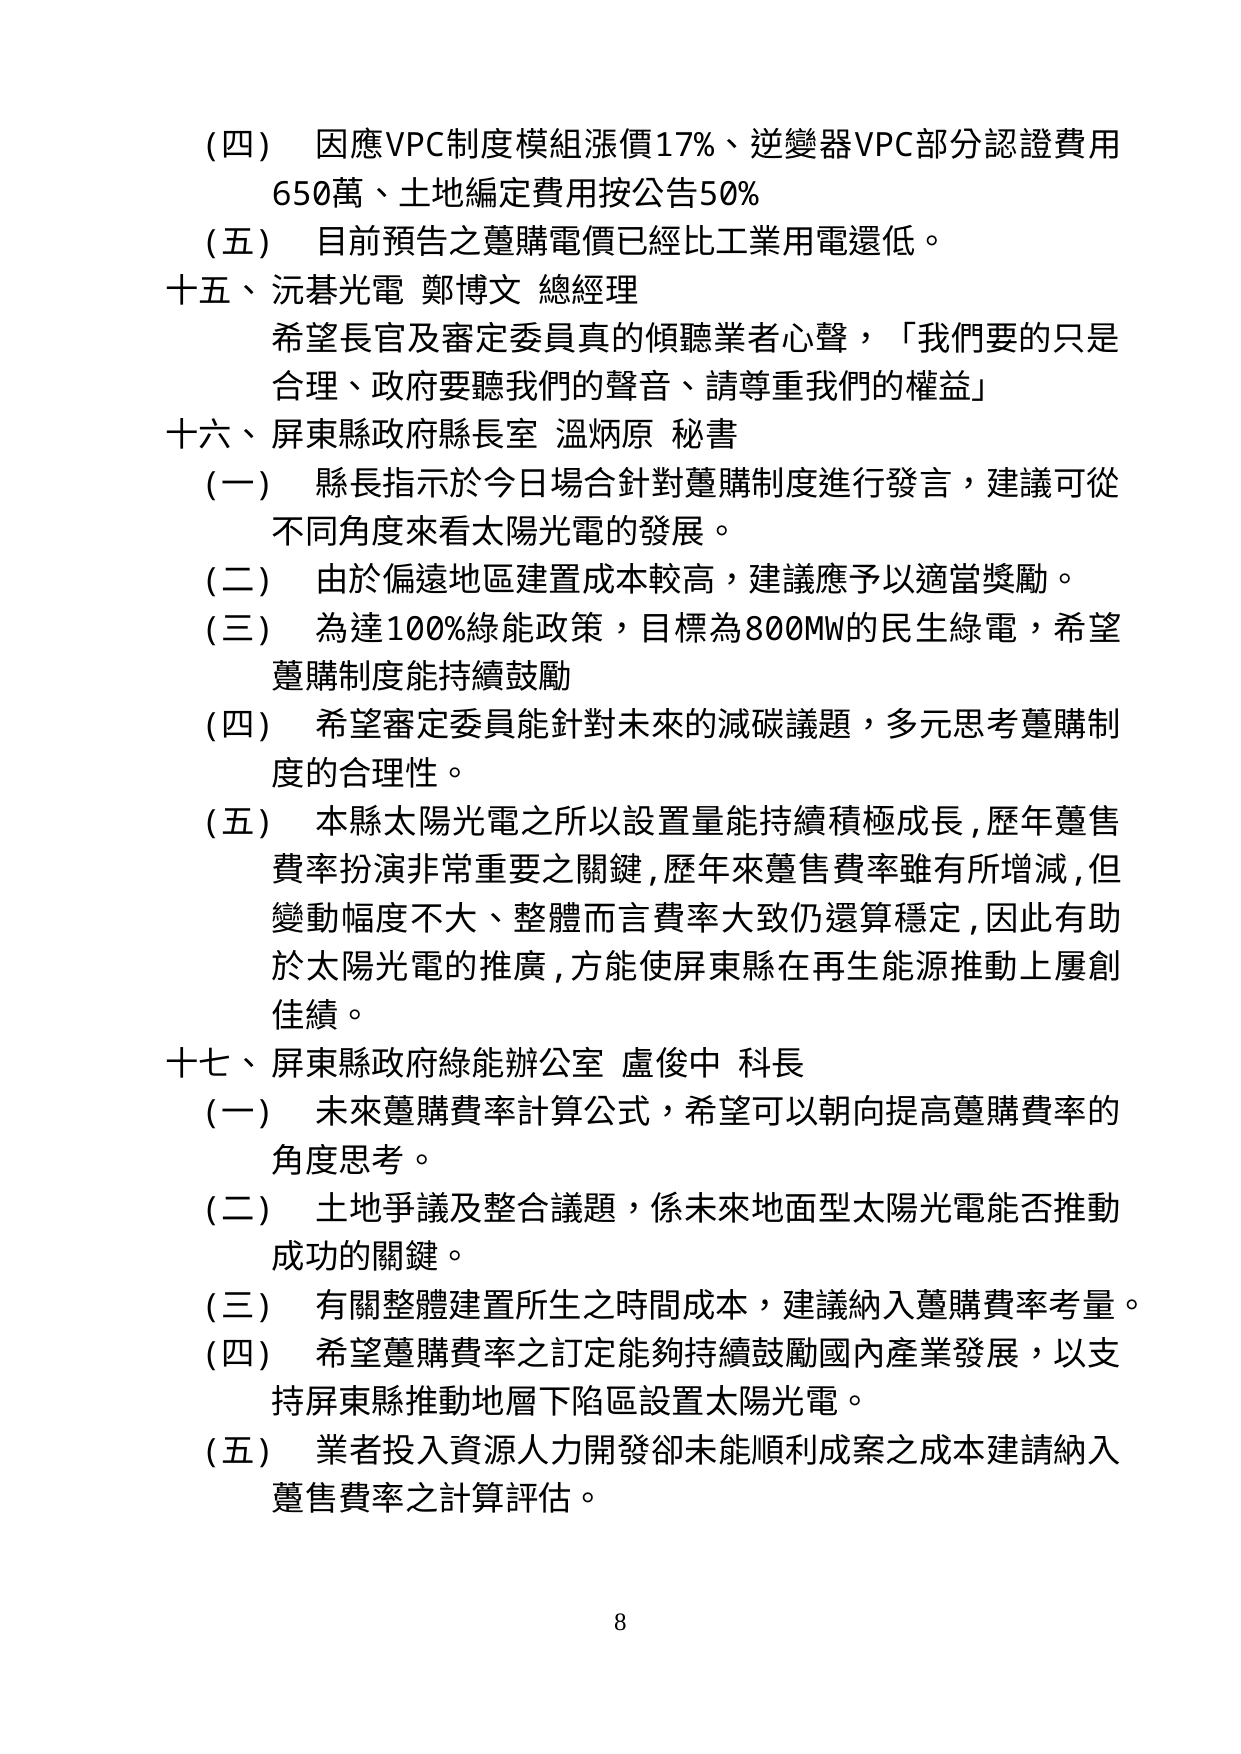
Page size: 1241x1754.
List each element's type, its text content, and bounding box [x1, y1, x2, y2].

list 縣長指示於今日場合針對躉購制度進行發言，建議可從不同角度來看太陽光電的發展。 [201, 456, 1122, 553]
list 屏東縣政府綠能辦公室 盧俊中 科長 [165, 1037, 1122, 1085]
list 為達100%綠能政策，目標為800MW的民生綠電，希望躉購制度能持續鼓勵 [201, 601, 1122, 698]
list 希望審定委員能針對未來的減碳議題，多元思考躉購制度的合理性。 [201, 698, 1122, 795]
list 未來躉購費率計算公式，希望可以朝向提高躉購費率的角度思考。 [201, 1085, 1122, 1182]
list 沅碁光電 鄭博文 總經理 [165, 263, 1122, 312]
list 目前預告之躉購電價已經比工業用電還低。 [201, 215, 1122, 263]
list 希望躉購費率之訂定能夠持續鼓勵國內產業發展，以支持屏東縣推動地層下陷區設置太陽光電。 [201, 1327, 1122, 1423]
list 由於偏遠地區建置成本較高，建議應予以適當獎勵。 [201, 553, 1122, 601]
list 屏東縣政府縣長室 溫炳原 秘書 [165, 408, 1122, 456]
list 有關整體建置所生之時間成本，建議納入躉購費率考量。 [201, 1278, 1122, 1327]
list 因應VPC制度模組漲價17%、逆變器VPC部分認證費用650萬、土地編定費用按公告50% [201, 118, 1122, 215]
list 業者投入資源人力開發卻未能順利成案之成本建請納入躉售費率之計算評估。 [201, 1423, 1122, 1520]
list 希望長官及審定委員真的傾聽業者心聲，「我們要的只是合理、政府要聽我們的聲音、請尊重我們的權益」 [201, 312, 1122, 408]
list 土地爭議及整合議題，係未來地面型太陽光電能否推動成功的關鍵。 [201, 1182, 1122, 1278]
list 本縣太陽光電之所以設置量能持續積極成長,歷年躉售費率扮演非常重要之關鍵,歷年來躉售費率雖有所增減,但變動幅度不大、整體而言費率大致仍還算穩定,因此有助於太陽光電的推廣,方能使屏東縣在再生能源推動上屢創佳績。 [201, 795, 1122, 1037]
